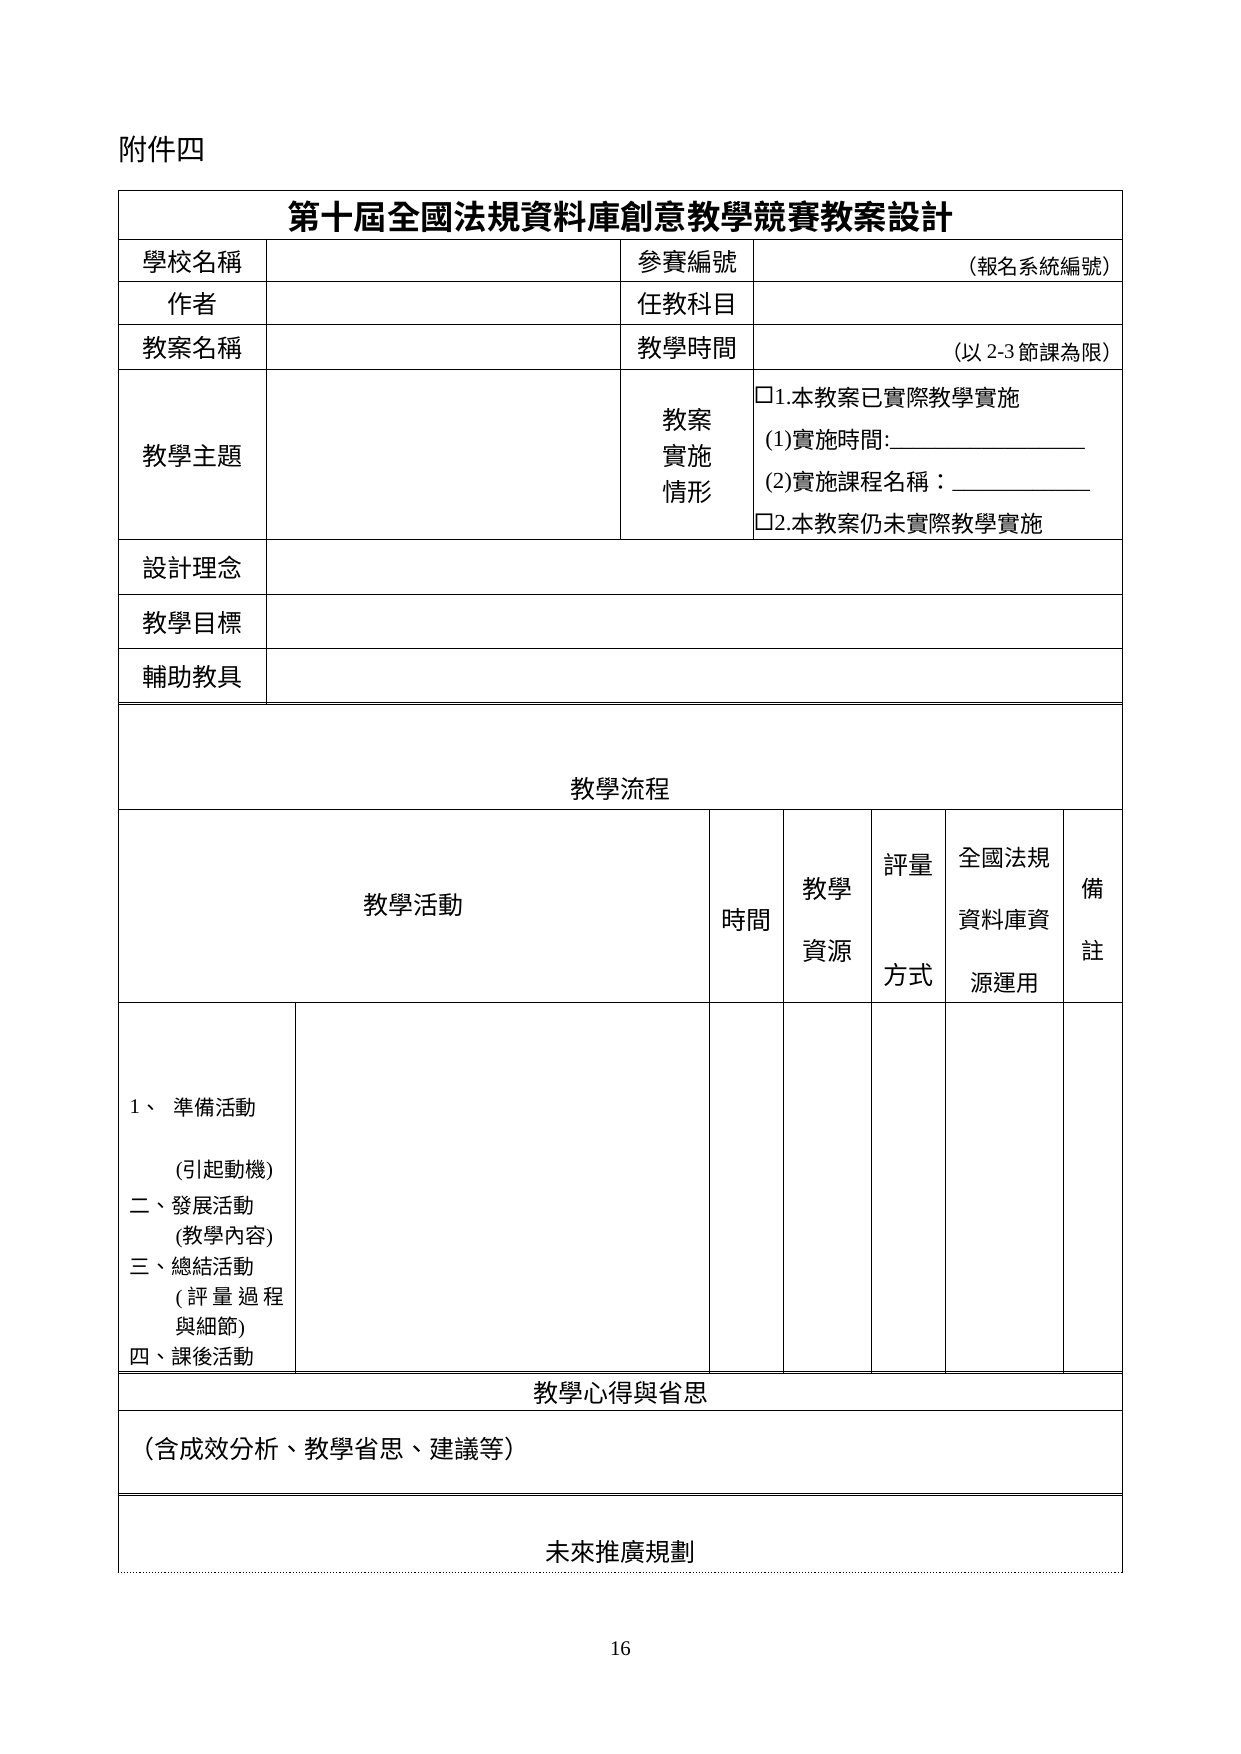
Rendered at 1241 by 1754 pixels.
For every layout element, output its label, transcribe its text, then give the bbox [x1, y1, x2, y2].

table_cell [267, 649, 1122, 702]
table_cell 參賽編號 [621, 240, 753, 281]
table_cell （報名系統編號） [754, 240, 1122, 281]
table_cell [1064, 1003, 1122, 1371]
table_cell 教學主題 [119, 370, 266, 539]
table_cell [296, 1003, 709, 1371]
table_cell 教學流程 [119, 705, 1122, 809]
table_cell 教案 實施 情形 [621, 370, 753, 539]
table_cell [267, 282, 620, 323]
table_cell [267, 595, 1122, 648]
table_cell [267, 325, 620, 369]
table_cell 備註 [1064, 810, 1122, 1002]
table_cell 教學活動 [119, 810, 709, 1002]
table_cell [872, 1003, 945, 1371]
table_cell 教案名稱 [119, 325, 266, 369]
table_cell 未來推廣規劃 [119, 1496, 1122, 1572]
text 附件四 [118, 127, 1122, 169]
table_cell [710, 1003, 783, 1371]
table_cell 準備活動 (引起動機) 二、發展活動 (教學內容) 三、總結活動 (評量過程與細節) 四、課後活動 [119, 1003, 295, 1371]
table_cell [267, 540, 1122, 593]
table_cell 1.本教案已實際教學實施 (1)實施時間:_________________ (2)實施課程名稱：____________ 2.本教案仍未實際教學實施 [754, 370, 1122, 539]
table_cell 教學資源 [784, 810, 871, 1002]
table_cell [946, 1003, 1063, 1371]
table_cell 教學心得與省思 [119, 1374, 1122, 1410]
table_cell （含成效分析、教學省思、建議等） [119, 1411, 1122, 1492]
table_header 第十屆全國法規資料庫創意教學競賽教案設計 [119, 191, 1122, 239]
table_cell 教學時間 [621, 325, 753, 369]
table_cell [267, 370, 620, 539]
table_cell 作者 [119, 282, 266, 323]
table_cell 學校名稱 [119, 240, 266, 281]
table_cell 時間 [710, 810, 783, 1002]
table_cell [267, 240, 620, 281]
table_cell 全國法規資料庫資源運用 [946, 810, 1063, 1002]
table_cell （以2-3節課為限） [754, 325, 1122, 369]
table_cell [784, 1003, 871, 1371]
table_cell 評量 方式 [872, 810, 945, 1002]
table_cell 教學目標 [119, 595, 266, 648]
table_cell [754, 282, 1122, 323]
table_cell 任教科目 [621, 282, 753, 323]
table_cell 設計理念 [119, 540, 266, 593]
table_cell 輔助教具 [119, 649, 266, 702]
